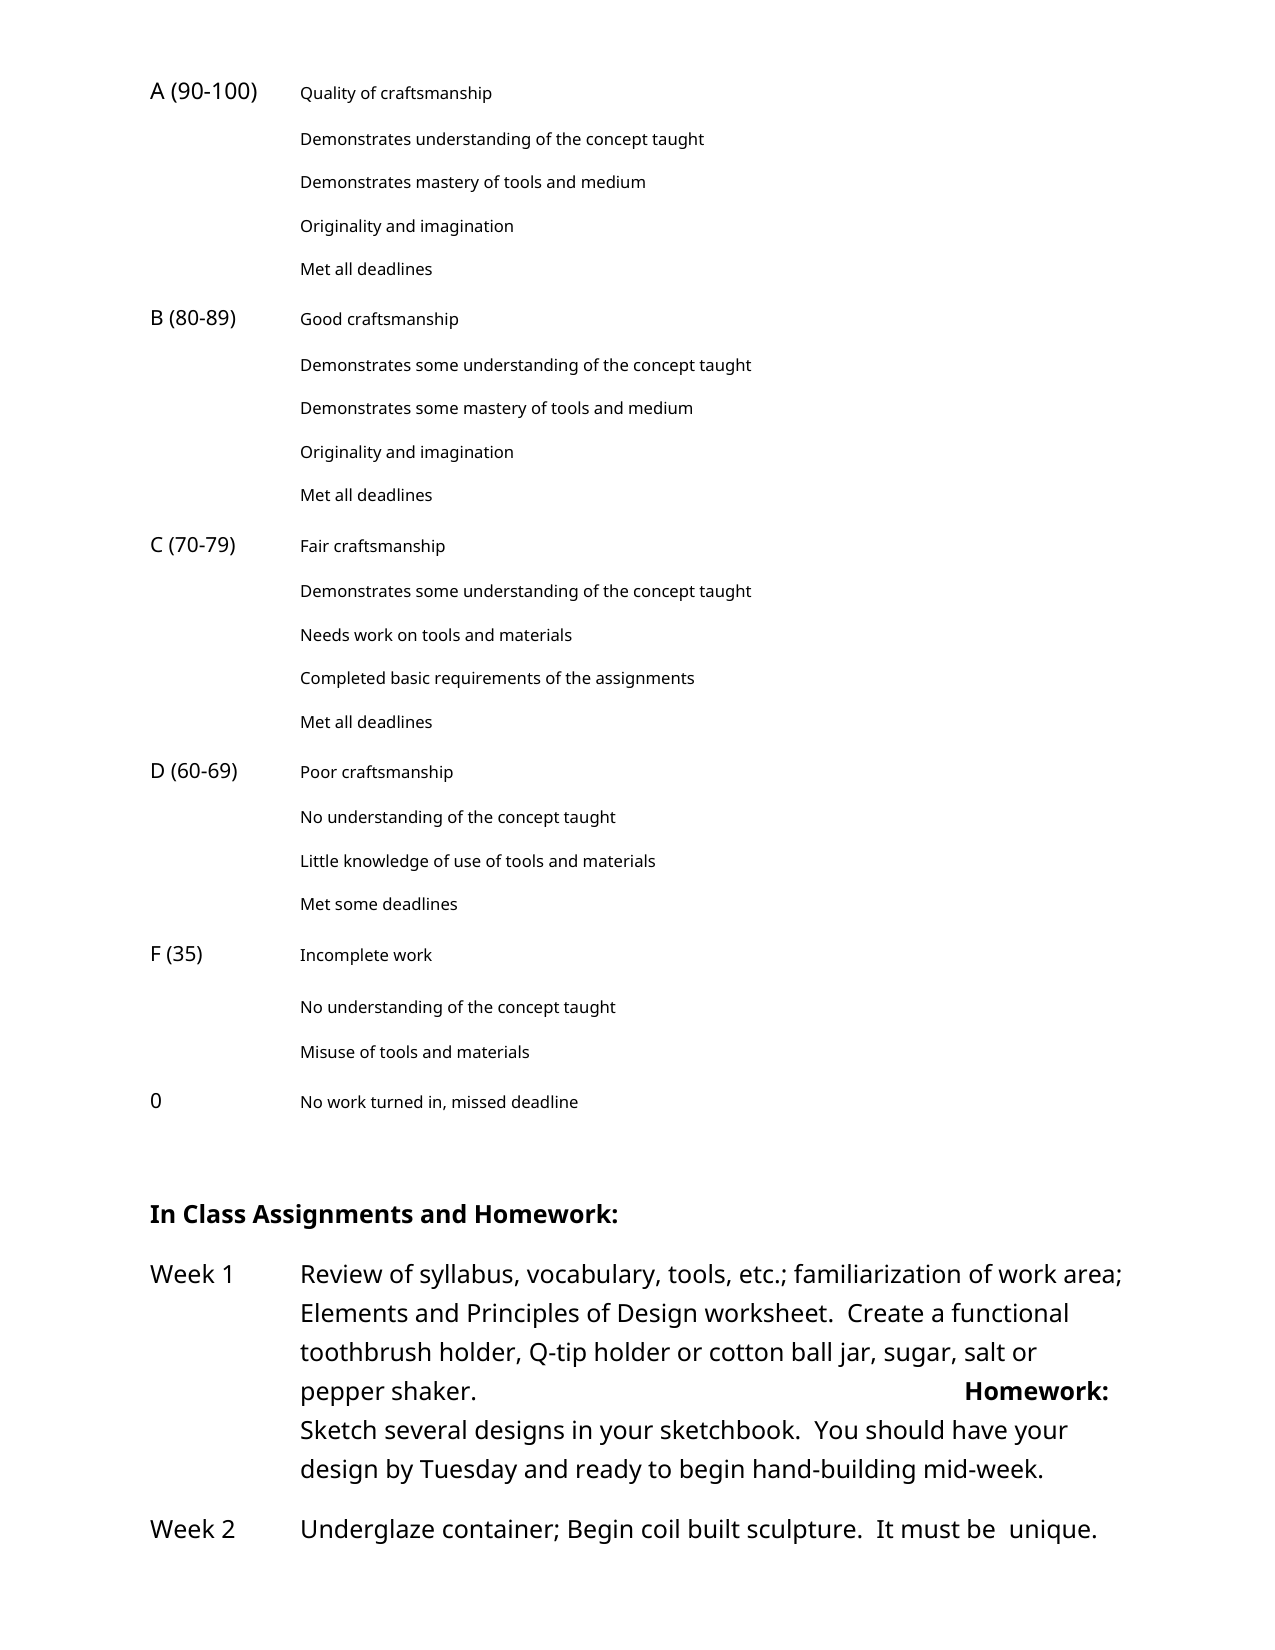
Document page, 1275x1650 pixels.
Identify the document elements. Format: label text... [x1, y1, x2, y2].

text Demonstrates understanding of the concept taught [225, 127, 1125, 150]
text A (90-100) Quality of craftsmanship [150, 75, 1125, 106]
text 0 No work turned in, missed deadline [150, 1084, 1125, 1115]
text Met all deadlines [150, 484, 1125, 507]
text Needs work on tools and materials [150, 623, 1125, 646]
text Originality and imagination [150, 214, 1125, 237]
text Misuse of tools and materials [150, 1041, 1125, 1063]
text B (80-89) Good craftsmanship [150, 301, 1125, 332]
text D (60-69) Poor craftsmanship [150, 754, 1125, 785]
text Week 2 Underglaze container; Begin coil built sculpture. It must be unique. [150, 1512, 1125, 1546]
text C (70-79) Fair craftsmanship [150, 527, 1125, 559]
text Week 1 Review of syllabus, vocabulary, tools, etc.; familiarization of work area; Elements and Principles of Design worksheet. Create a functional toothbrush holder, Q-tip holder or cotton ball jar, sugar, salt or pepper shaker. Homework: Sketch several designs in your sketchbook. You should have your design by Tuesday and ready to begin hand-building mid-week. [150, 1256, 1125, 1486]
text Demonstrates some understanding of the concept taught [225, 579, 1125, 602]
text No understanding of the concept taught [150, 806, 1125, 828]
text Originality and imagination [150, 440, 1125, 463]
text Met some deadlines [150, 893, 1125, 916]
text Little knowledge of use of tools and materials [150, 849, 1125, 872]
text Met all deadlines [150, 258, 1125, 280]
text F (35) Incomplete work [150, 936, 1125, 968]
text Met all deadlines [150, 710, 1125, 733]
text Completed basic requirements of the assignments [150, 667, 1125, 689]
text In Class Assignments and Homework: [150, 1196, 1125, 1230]
text Demonstrates some understanding of the concept taught [225, 353, 1125, 376]
text No understanding of the concept taught [150, 988, 1125, 1020]
text Demonstrates some mastery of tools and medium [150, 397, 1125, 419]
text Demonstrates mastery of tools and medium [150, 171, 1125, 193]
